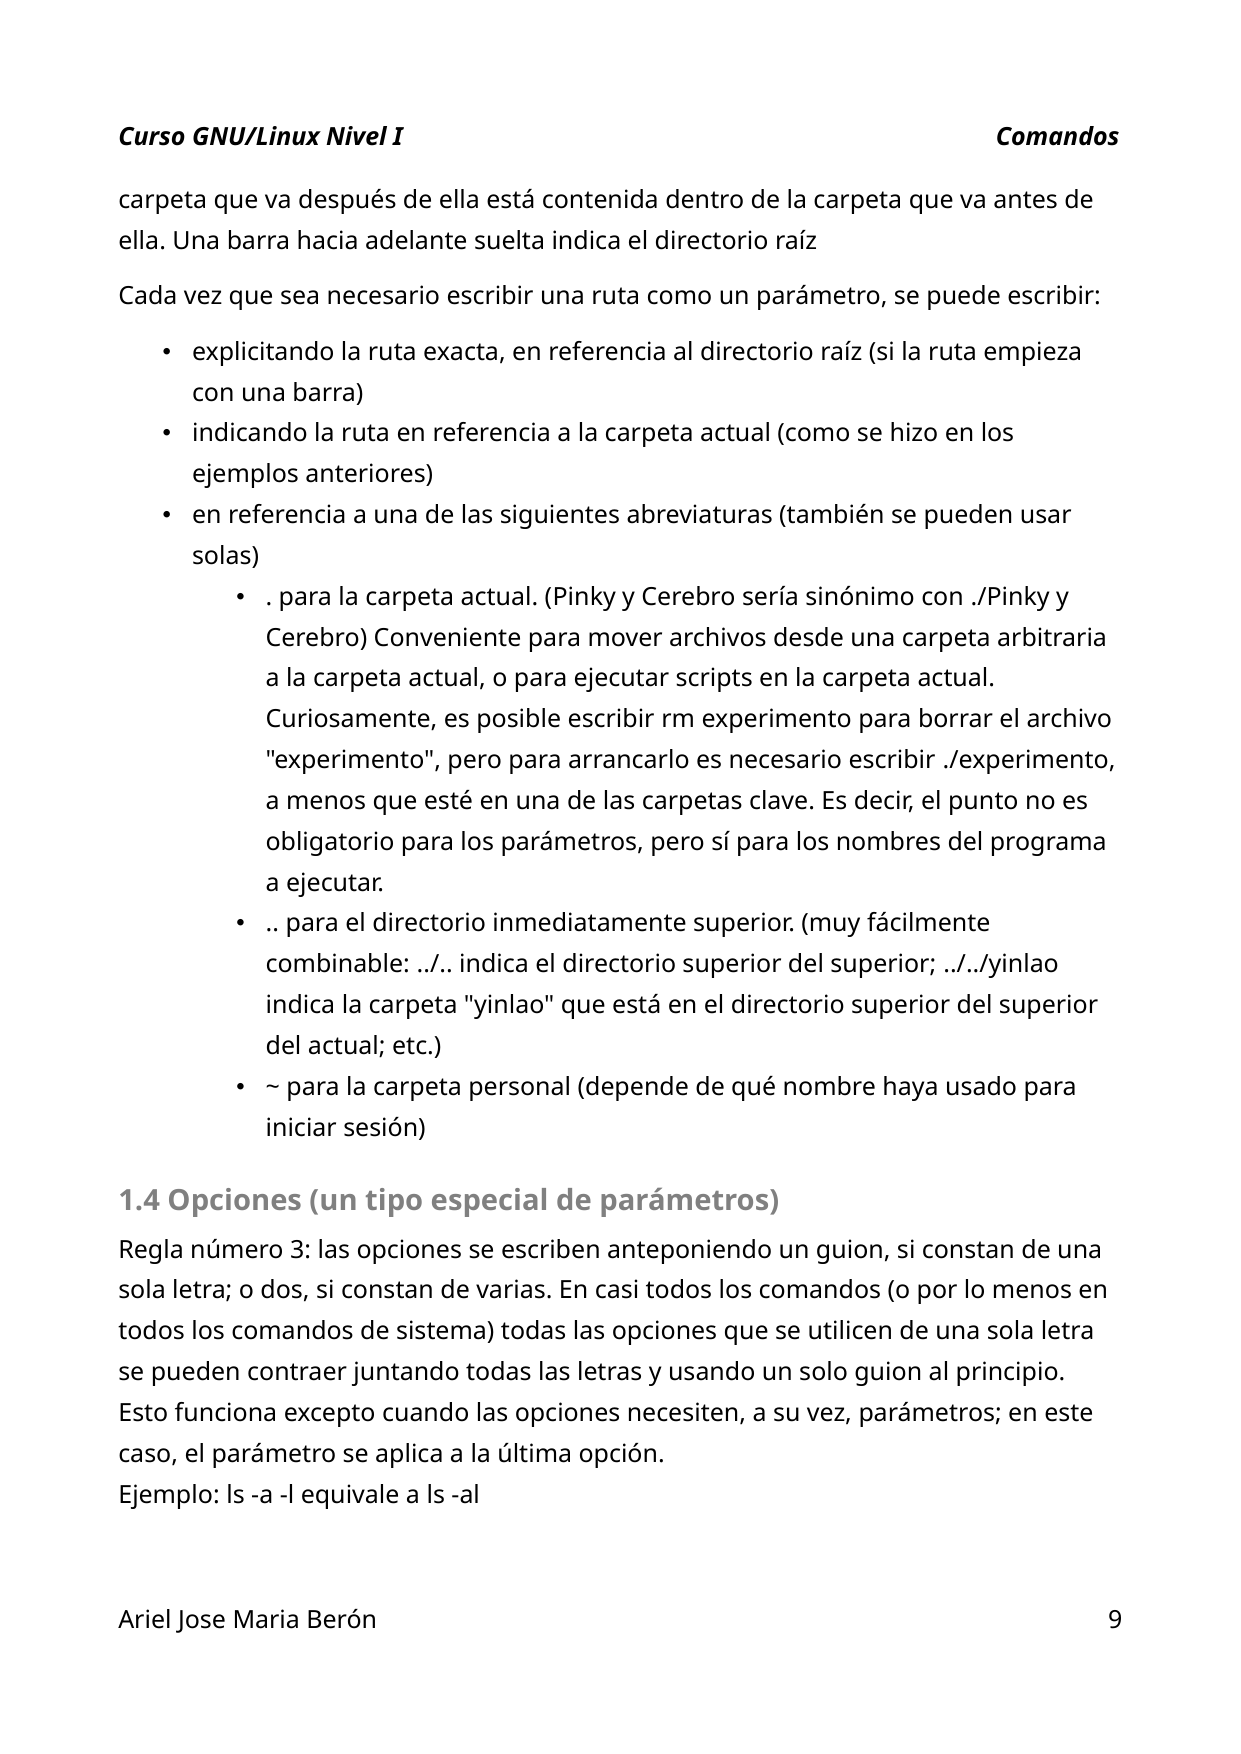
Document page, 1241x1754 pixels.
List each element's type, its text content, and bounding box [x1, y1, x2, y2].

text Regla número 3: las opciones se escriben anteponiendo un guion, si constan de una sola letra; o dos, si constan de varias. En casi todos los comandos (o por lo menos en todos los comandos de sistema) todas las opciones que se utilicen de una sola letra se pueden contraer juntando todas las letras y usando un solo guion al principio. Esto funciona excepto cuando las opciones necesiten, a su vez, parámetros; en este caso, el parámetro se aplica a la última opción. Ejemplo: ls -a -l equivale a ls -al [118, 1231, 1122, 1510]
list explicitando la ruta exacta, en referencia al directorio raíz (si la ruta empieza con una barra) [162, 333, 1122, 408]
subtitle 1.4 Opciones (un tipo especial de parámetros) [118, 1179, 1122, 1219]
list indicando la ruta en referencia a la carpeta actual (como se hizo en los ejemplos anteriores) [162, 415, 1122, 490]
list . para la carpeta actual. (Pinky y Cerebro sería sinónimo con ./Pinky y Cerebro) Conveniente para mover archivos desde una carpeta arbitraria a la carpeta actual, o para ejecutar scripts en la carpeta actual. Curiosamente, es posible escribir rm experimento para borrar el archivo "experimento", pero para arrancarlo es necesario escribir ./experimento, a menos que esté en una de las carpetas clave. Es decir, el punto no es obligatorio para los parámetros, pero sí para los nombres del programa a ejecutar. [236, 578, 1122, 898]
list ~ para la carpeta personal (depende de qué nombre haya usado para iniciar sesión) [236, 1068, 1122, 1143]
text Cada vez que sea necesario escribir una ruta como un parámetro, se puede escribir: [118, 278, 1122, 312]
list en referencia a una de las siguientes abreviaturas (también se pueden usar solas) [162, 497, 1122, 572]
list .. para el directorio inmediatamente superior. (muy fácilmente combinable: ../.. indica el directorio superior del superior; ../../yinlao indica la carpeta "yinlao" que está en el directorio superior del superior del actual; etc.) [236, 905, 1122, 1062]
text carpeta que va después de ella está contenida dentro de la carpeta que va antes de ella. Una barra hacia adelante suelta indica el directorio raíz [118, 182, 1122, 257]
